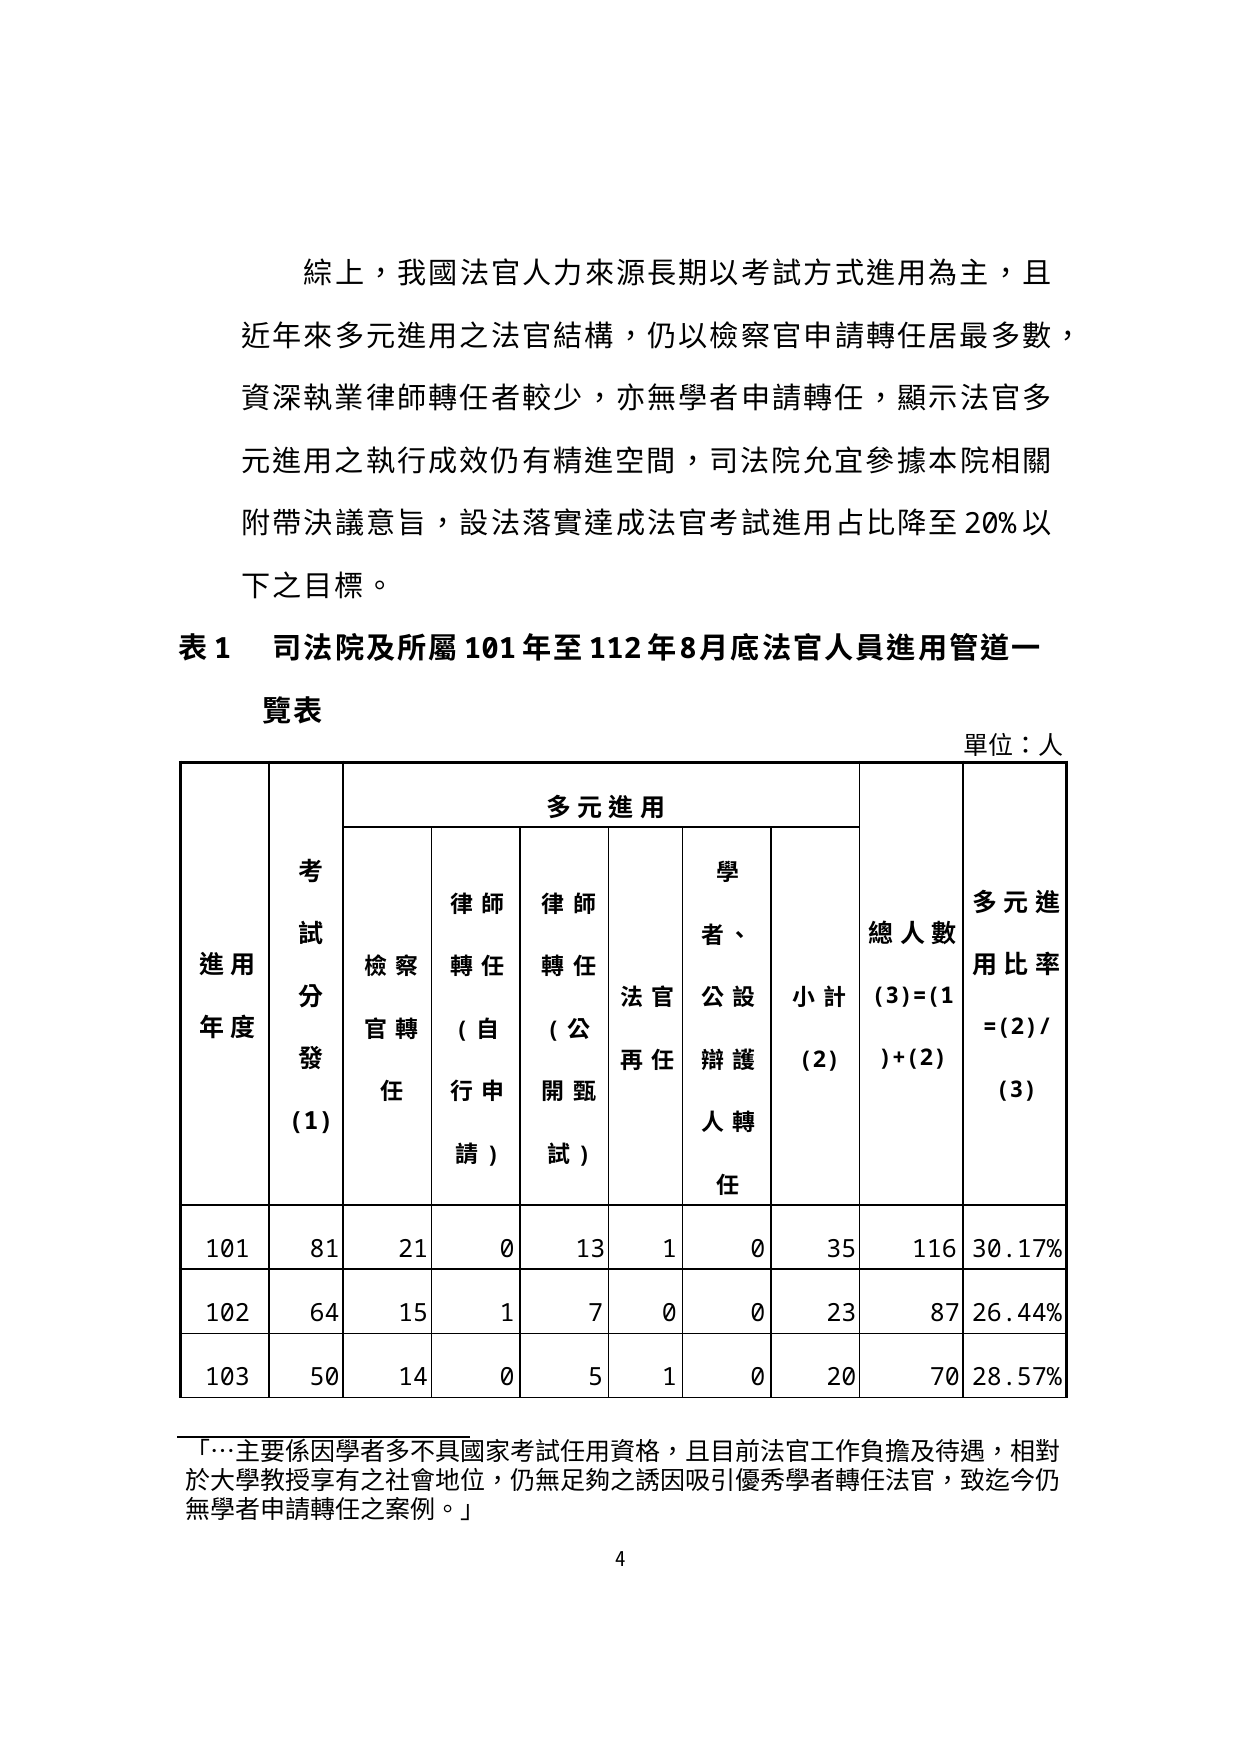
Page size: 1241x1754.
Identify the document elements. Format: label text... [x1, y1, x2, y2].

table_header 考試分發 (1) [270, 764, 342, 1204]
text 單位：人 [177, 729, 1063, 761]
table_cell 0 [683, 1270, 770, 1332]
table_cell 15 [344, 1270, 431, 1332]
table_cell 1 [609, 1206, 682, 1268]
table_cell 5 [521, 1334, 608, 1396]
table_cell 116 [860, 1206, 962, 1268]
table_cell 21 [344, 1206, 431, 1268]
table_cell 87 [860, 1270, 962, 1332]
table_cell 0 [609, 1270, 682, 1332]
table_cell 50 [270, 1334, 342, 1396]
table_cell 律師轉任(公開甄試) [521, 828, 608, 1204]
table_cell 64 [270, 1270, 342, 1332]
table_cell 101 [182, 1206, 268, 1268]
table_header 多元進用比率=(2)/(3) [964, 764, 1065, 1204]
table_cell 0 [683, 1334, 770, 1396]
table_cell 23 [772, 1270, 859, 1332]
table_cell 0 [432, 1206, 519, 1268]
table_cell 13 [521, 1206, 608, 1268]
table_cell 小計 (2) [772, 828, 859, 1204]
table_cell 14 [344, 1334, 431, 1396]
table_cell 0 [683, 1206, 770, 1268]
table_header 進用 年度 [182, 764, 268, 1204]
text 表1 司法院及所屬101年至112年8月底法官人員進用管道一覽表 [177, 604, 1063, 729]
text 綜上，我國法官人力來源長期以考試方式進用為主，且近年來多元進用之法官結構，仍以檢察官申請轉任居最多數，資深執業律師轉任者較少，亦無學者申請轉任，顯示法官多元進用之執行成效仍有精進空間，司法院允宜參據本院相關附帶決議意旨，設法落實達成法官考試進用占比降至20%以下之目標。 [236, 229, 1063, 604]
table_cell 0 [432, 1334, 519, 1396]
table_header 多元進用 [344, 764, 859, 826]
table_cell 律師轉任(自行申請) [432, 828, 519, 1204]
table_cell 102 [182, 1270, 268, 1332]
table_cell 檢察官轉 任 [344, 828, 431, 1204]
table_cell 26.44% [964, 1270, 1065, 1332]
table_header 總人數(3)=(1)+(2) [860, 764, 962, 1204]
table_cell 學者、公設辯護人轉任 [683, 828, 770, 1204]
table_cell 35 [772, 1206, 859, 1268]
table_cell 1 [609, 1334, 682, 1396]
table_cell 81 [270, 1206, 342, 1268]
table_cell 20 [772, 1334, 859, 1396]
table_cell 103 [182, 1334, 268, 1396]
text 「…主要係因學者多不具國家考試任用資格，且目前法官工作負擔及待遇，相對於大學教授享有之社會地位，仍無足夠之誘因吸引優秀學者轉任法官，致迄今仍無學者申請轉任之案例。」 [177, 1437, 1063, 1525]
table_cell 法官 再任 [609, 828, 682, 1204]
table_cell 7 [521, 1270, 608, 1332]
table_cell 30.17% [964, 1206, 1065, 1268]
table_cell 70 [860, 1334, 962, 1396]
table_cell 28.57% [964, 1334, 1065, 1396]
table_cell 1 [432, 1270, 519, 1332]
